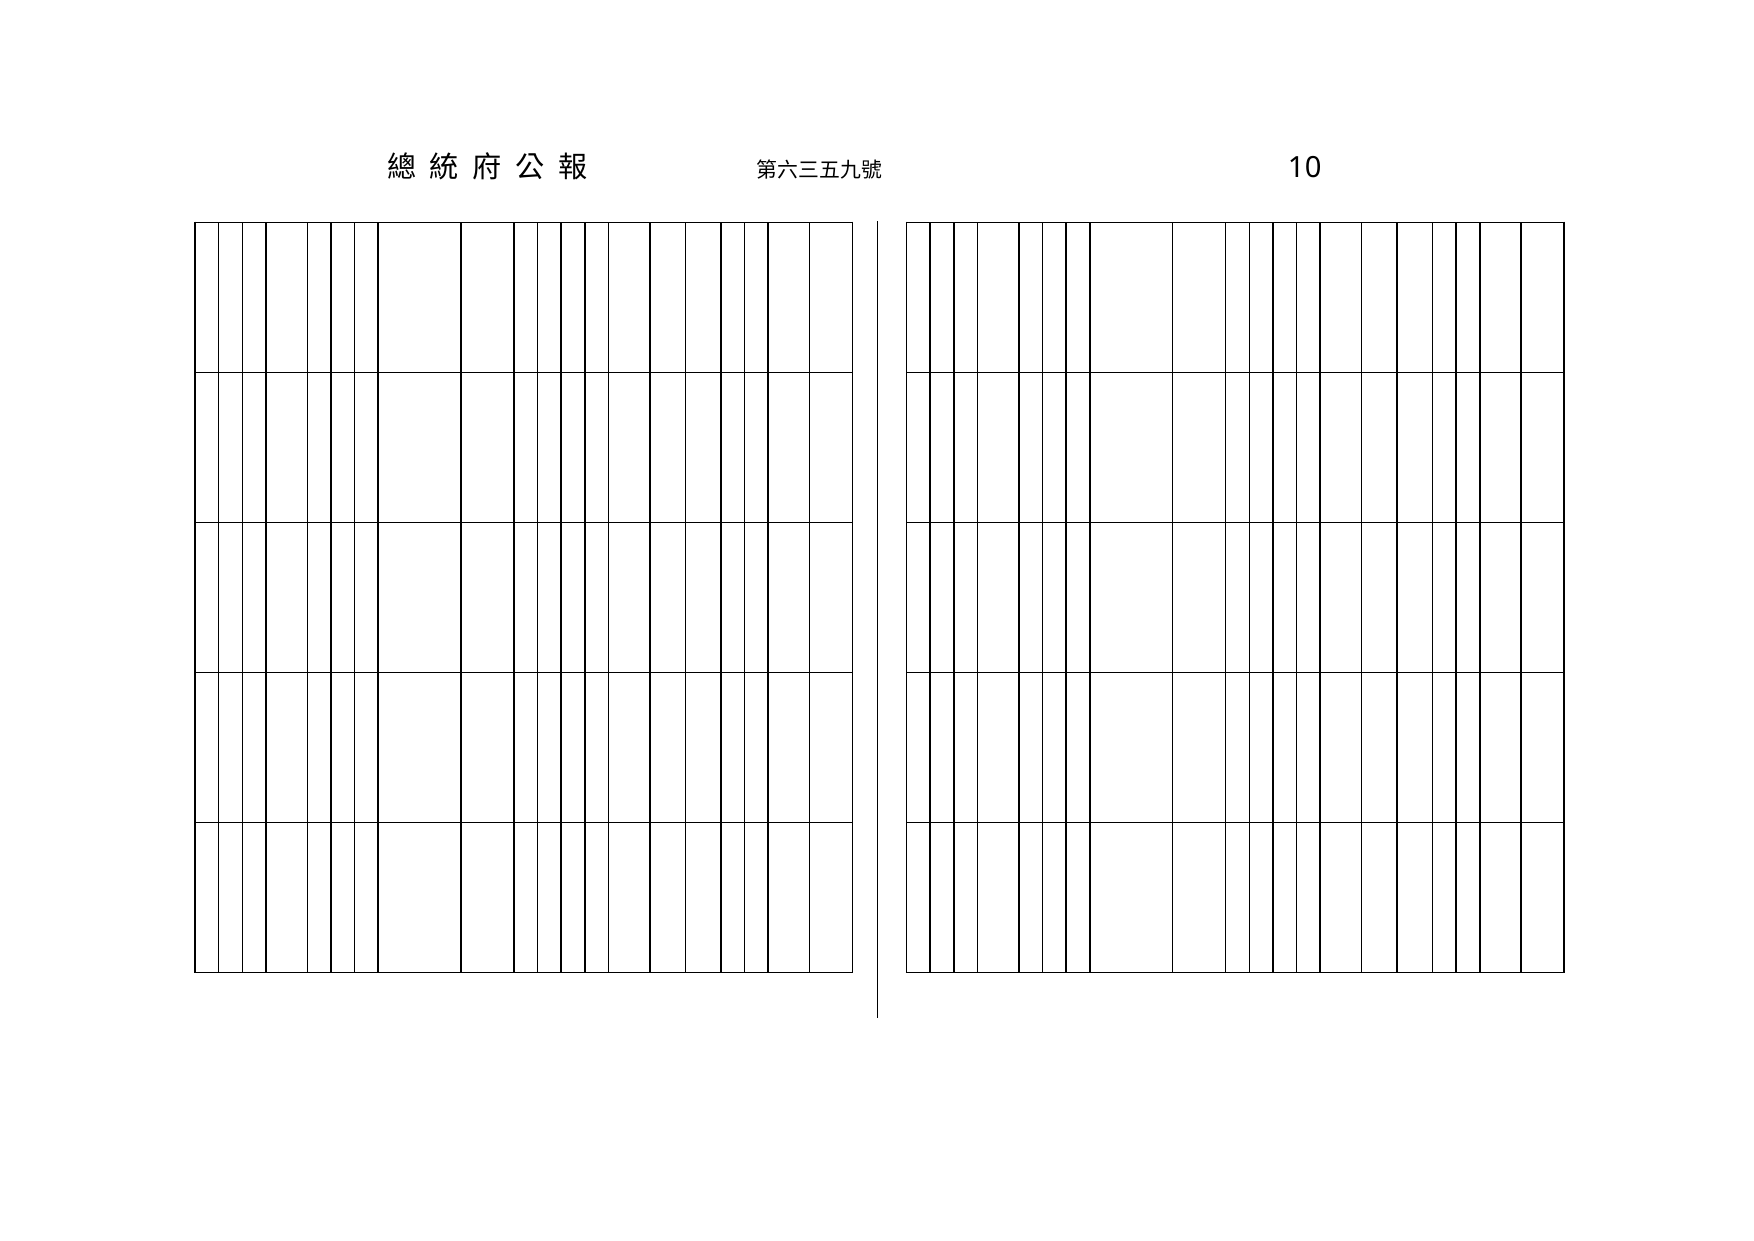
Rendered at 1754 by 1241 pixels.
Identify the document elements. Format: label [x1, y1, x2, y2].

table_cell [562, 823, 584, 972]
table_cell [609, 823, 649, 972]
table_cell [1433, 823, 1455, 972]
table_cell [931, 373, 953, 522]
table_cell [769, 373, 809, 522]
table_cell [1398, 823, 1432, 972]
table_cell [978, 823, 1018, 972]
table_cell [1067, 673, 1089, 822]
table_cell [586, 223, 608, 372]
table_cell [267, 373, 307, 522]
table_cell [1250, 823, 1272, 972]
table_cell [955, 673, 977, 822]
table_cell [1250, 673, 1272, 822]
table_cell [462, 673, 513, 822]
table_cell [1226, 823, 1249, 972]
table_cell [1398, 223, 1432, 372]
table_cell [332, 523, 354, 672]
table_cell [1091, 373, 1172, 522]
table_cell [1457, 373, 1479, 522]
table_cell [1457, 673, 1479, 822]
table_cell [1067, 523, 1089, 672]
table_cell [1020, 823, 1042, 972]
table_cell [1457, 823, 1479, 972]
table_cell [586, 823, 608, 972]
table_cell [1297, 223, 1319, 372]
table_cell [907, 673, 929, 822]
table_cell [1321, 223, 1361, 372]
table_cell [609, 523, 649, 672]
table_cell [515, 523, 537, 672]
table_cell [1522, 373, 1563, 522]
table_cell [1321, 373, 1361, 522]
table_cell [931, 223, 953, 372]
table_cell [1226, 673, 1249, 822]
table_cell [769, 673, 809, 822]
table_cell [267, 823, 307, 972]
table_cell [1173, 373, 1225, 522]
table_cell [462, 523, 513, 672]
table_cell [379, 223, 460, 372]
table_cell [562, 373, 584, 522]
table_cell [769, 223, 809, 372]
table_cell [686, 523, 720, 672]
table_cell [538, 223, 560, 372]
table_cell [810, 223, 852, 372]
table_cell [379, 823, 460, 972]
table_cell [1274, 673, 1296, 822]
table_cell [1091, 673, 1172, 822]
table_cell [1522, 223, 1563, 372]
table_cell [1020, 223, 1042, 372]
table_cell [586, 523, 608, 672]
table_cell [515, 673, 537, 822]
table_cell [243, 523, 265, 672]
table_cell [1297, 523, 1319, 672]
table_cell [722, 223, 744, 372]
table_cell [462, 823, 513, 972]
table_cell [308, 223, 330, 372]
table_cell [978, 523, 1018, 672]
table_cell [810, 523, 852, 672]
table_cell [1226, 373, 1249, 522]
table_cell [1481, 673, 1520, 822]
table_cell [931, 673, 953, 822]
table_cell [1362, 523, 1396, 672]
table_cell [243, 373, 265, 522]
table_cell [243, 823, 265, 972]
table_cell [1250, 223, 1272, 372]
table_cell [1091, 223, 1172, 372]
table_cell [651, 673, 685, 822]
table_cell [462, 223, 513, 372]
table_cell [243, 223, 265, 372]
table_cell [1043, 373, 1065, 522]
table_cell [1481, 523, 1520, 672]
table_cell [1173, 673, 1225, 822]
table_cell [196, 223, 218, 372]
table_cell [267, 223, 307, 372]
table_cell [609, 223, 649, 372]
table_cell [686, 373, 720, 522]
table_cell [1362, 223, 1396, 372]
table_cell [1481, 373, 1520, 522]
table_cell [219, 223, 242, 372]
table_cell [745, 373, 767, 522]
table_cell [1067, 223, 1089, 372]
table_cell [243, 673, 265, 822]
table_cell [1091, 523, 1172, 672]
table_cell [810, 673, 852, 822]
table_cell [586, 373, 608, 522]
table_cell [355, 673, 377, 822]
table_cell [1457, 523, 1479, 672]
table_cell [722, 373, 744, 522]
table_cell [355, 373, 377, 522]
table_cell [219, 823, 242, 972]
table_cell [219, 373, 242, 522]
table_cell [1043, 823, 1065, 972]
table_cell [332, 373, 354, 522]
table_cell [978, 223, 1018, 372]
table_cell [769, 523, 809, 672]
table_cell [1297, 673, 1319, 822]
table_cell [562, 673, 584, 822]
table_cell [538, 823, 560, 972]
table_cell [538, 523, 560, 672]
table_cell [538, 373, 560, 522]
table_cell [955, 823, 977, 972]
table_cell [196, 373, 218, 522]
table_cell [196, 823, 218, 972]
table_cell [931, 523, 953, 672]
table_cell [907, 823, 929, 972]
table_cell [1226, 223, 1249, 372]
table_cell [1457, 223, 1479, 372]
table_cell [332, 823, 354, 972]
table_cell [651, 373, 685, 522]
table_cell [978, 673, 1018, 822]
table_cell [515, 823, 537, 972]
table_cell [355, 523, 377, 672]
table_cell [609, 673, 649, 822]
table_cell [1173, 523, 1225, 672]
table_cell [1433, 673, 1455, 822]
table_cell [1522, 673, 1563, 822]
table_cell [515, 373, 537, 522]
table_cell [355, 823, 377, 972]
table_cell [1522, 823, 1563, 972]
table_cell [1043, 673, 1065, 822]
table_cell [515, 223, 537, 372]
table_cell [1226, 523, 1249, 672]
table_cell [1274, 823, 1296, 972]
table_cell [955, 223, 977, 372]
table_cell [745, 223, 767, 372]
table_cell [769, 823, 809, 972]
table_cell [686, 673, 720, 822]
table_cell [462, 373, 513, 522]
table_cell [308, 823, 330, 972]
table_cell [955, 523, 977, 672]
table_cell [907, 523, 929, 672]
table_cell [267, 523, 307, 672]
table_cell [1250, 523, 1272, 672]
table_cell [562, 523, 584, 672]
table_cell [1398, 523, 1432, 672]
table_cell [308, 523, 330, 672]
table_cell [1250, 373, 1272, 522]
table_cell [1043, 223, 1065, 372]
table_cell [1481, 223, 1520, 372]
table_cell [586, 673, 608, 822]
table_cell [907, 373, 929, 522]
table_cell [1067, 373, 1089, 522]
table_cell [1274, 373, 1296, 522]
table_cell [1362, 673, 1396, 822]
table_cell [219, 523, 242, 672]
table_cell [651, 523, 685, 672]
table_cell [1173, 823, 1225, 972]
table_cell [722, 523, 744, 672]
table_cell [219, 673, 242, 822]
table_cell [978, 373, 1018, 522]
table_cell [1297, 823, 1319, 972]
table_cell [1321, 673, 1361, 822]
table_cell [1274, 523, 1296, 672]
table_cell [379, 373, 460, 522]
table_cell [810, 373, 852, 522]
table_cell [745, 823, 767, 972]
table_cell [1481, 823, 1520, 972]
table_cell [538, 673, 560, 822]
table_cell [745, 673, 767, 822]
table_cell [1433, 523, 1455, 672]
table_cell [907, 223, 929, 372]
table_cell [1433, 223, 1455, 372]
table_cell [686, 223, 720, 372]
table_cell [1398, 373, 1432, 522]
table_cell [1297, 373, 1319, 522]
table_cell [1020, 523, 1042, 672]
table_cell [332, 223, 354, 372]
table_cell [562, 223, 584, 372]
table_cell [1091, 823, 1172, 972]
table_cell [1398, 673, 1432, 822]
table_cell [1522, 523, 1563, 672]
table_cell [1020, 673, 1042, 822]
table_cell [1321, 523, 1361, 672]
table_cell [379, 523, 460, 672]
table_cell [1043, 523, 1065, 672]
table_cell [810, 823, 852, 972]
table_cell [308, 673, 330, 822]
table_cell [955, 373, 977, 522]
table_cell [686, 823, 720, 972]
table_cell [1274, 223, 1296, 372]
table_cell [651, 223, 685, 372]
table_cell [196, 673, 218, 822]
table_cell [722, 823, 744, 972]
table_cell [609, 373, 649, 522]
table_cell [267, 673, 307, 822]
table_cell [1362, 823, 1396, 972]
table_cell [1173, 223, 1225, 372]
table_cell [355, 223, 377, 372]
table_cell [745, 523, 767, 672]
table_cell [931, 823, 953, 972]
table_cell [196, 523, 218, 672]
table_cell [1067, 823, 1089, 972]
table_cell [651, 823, 685, 972]
table_cell [1020, 373, 1042, 522]
table_cell [1362, 373, 1396, 522]
table_cell [1433, 373, 1455, 522]
table_cell [308, 373, 330, 522]
table_cell [1321, 823, 1361, 972]
table_cell [332, 673, 354, 822]
table_cell [722, 673, 744, 822]
table_cell [379, 673, 460, 822]
